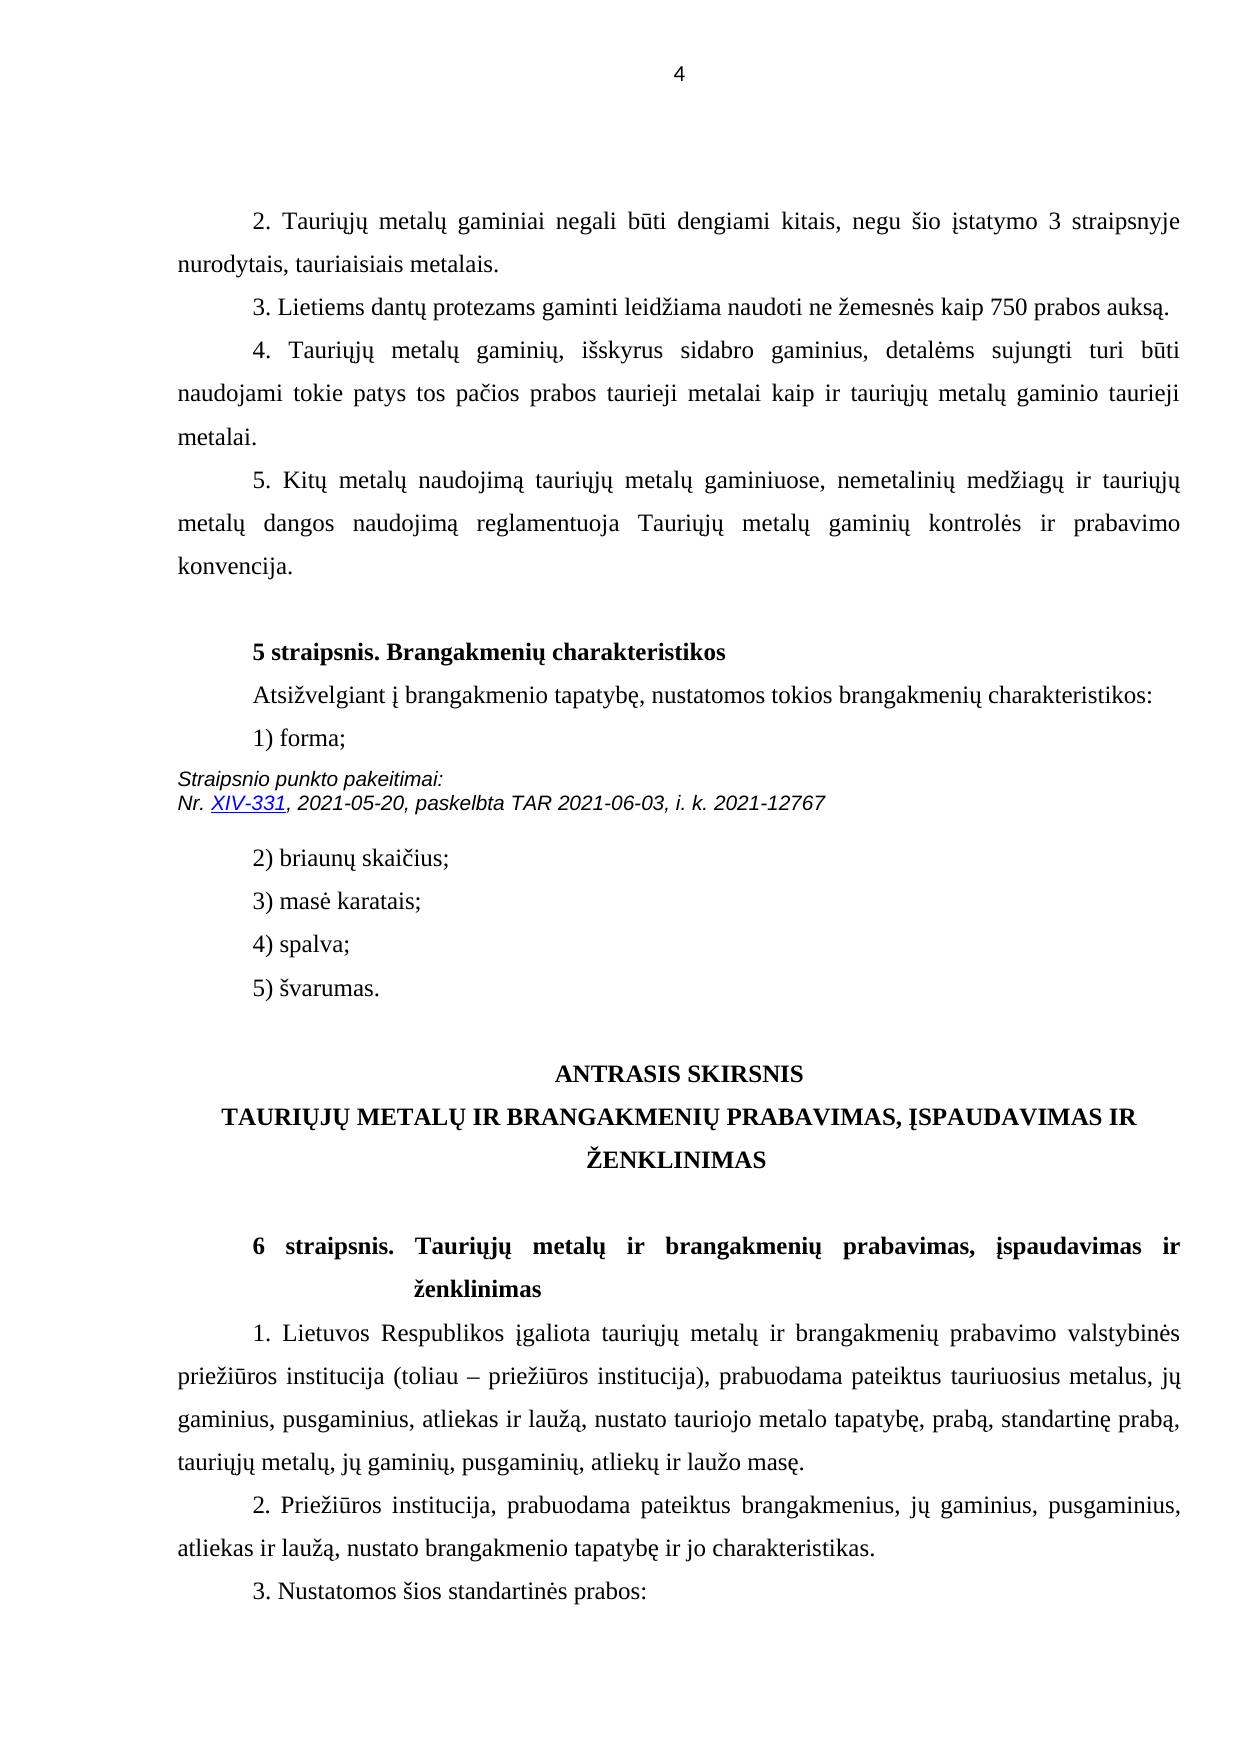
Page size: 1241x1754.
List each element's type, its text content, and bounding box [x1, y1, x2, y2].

text 2. Tauriųjų metalų gaminiai negali būti dengiami kitais, negu šio įstatymo 3 straipsnyje nurodytais, tauriaisiais metalais. [177, 206, 1181, 278]
text Nr. XIV-331, 2021-05-20, paskelbta TAR 2021-06-03, i. k. 2021-12767 [177, 791, 1181, 814]
text TAURIŲJŲ METALŲ IR BRANGAKMENIŲ PRABAVIMAS, ĮSPAUDAVIMAS IR ŽENKLINIMAS [177, 1102, 1181, 1174]
text 1. Lietuvos Respublikos įgaliota tauriųjų metalų ir brangakmenių prabavimo valstybinės priežiūros institucija (toliau – priežiūros institucija), prabuodama pateiktus tauriuosius metalus, jų gaminius, pusgaminius, atliekas ir laužą, nustato tauriojo metalo tapatybę, prabą, standartinę prabą, tauriųjų metalų, jų gaminių, pusgaminių, atliekų ir laužo masę. [177, 1318, 1181, 1476]
text 3. Lietiems dantų protezams gaminti leidžiama naudoti ne žemesnės kaip 750 prabos auksą. [177, 292, 1181, 321]
text 3) masė karatais; [177, 886, 1181, 915]
text 5 straipsnis. Brangakmenių charakteristikos [177, 637, 1181, 666]
text 2. Priežiūros institucija, prabuodama pateiktus brangakmenius, jų gaminius, pusgaminius, atliekas ir laužą, nustato brangakmenio tapatybę ir jo charakteristikas. [177, 1490, 1181, 1562]
text ANTRASIS SKIRSNIS [177, 1059, 1181, 1088]
text 5) švarumas. [177, 973, 1181, 1001]
text 1) forma; [177, 723, 1181, 752]
text 2) briaunų skaičius; [177, 843, 1181, 872]
text 5. Kitų metalų naudojimą tauriųjų metalų gaminiuose, nemetalinių medžiagų ir tauriųjų metalų dangos naudojimą reglamentuoja Tauriųjų metalų gaminių kontrolės ir prabavimo konvencija. [177, 465, 1181, 580]
text 3. Nustatomos šios standartinės prabos: [177, 1576, 1181, 1605]
text 4) spalva; [177, 929, 1181, 958]
text Straipsnio punkto pakeitimai: [177, 767, 1181, 791]
text 6 straipsnis. Tauriųjų metalų ir brangakmenių prabavimas, įspaudavimas ir ženklinimas [252, 1231, 1181, 1303]
text 4. Tauriųjų metalų gaminių, išskyrus sidabro gaminius, detalėms sujungti turi būti naudojami tokie patys tos pačios prabos taurieji metalai kaip ir tauriųjų metalų gaminio taurieji metalai. [177, 335, 1181, 450]
text Atsižvelgiant į brangakmenio tapatybę, nustatomos tokios brangakmenių charakteristikos: [177, 680, 1181, 709]
